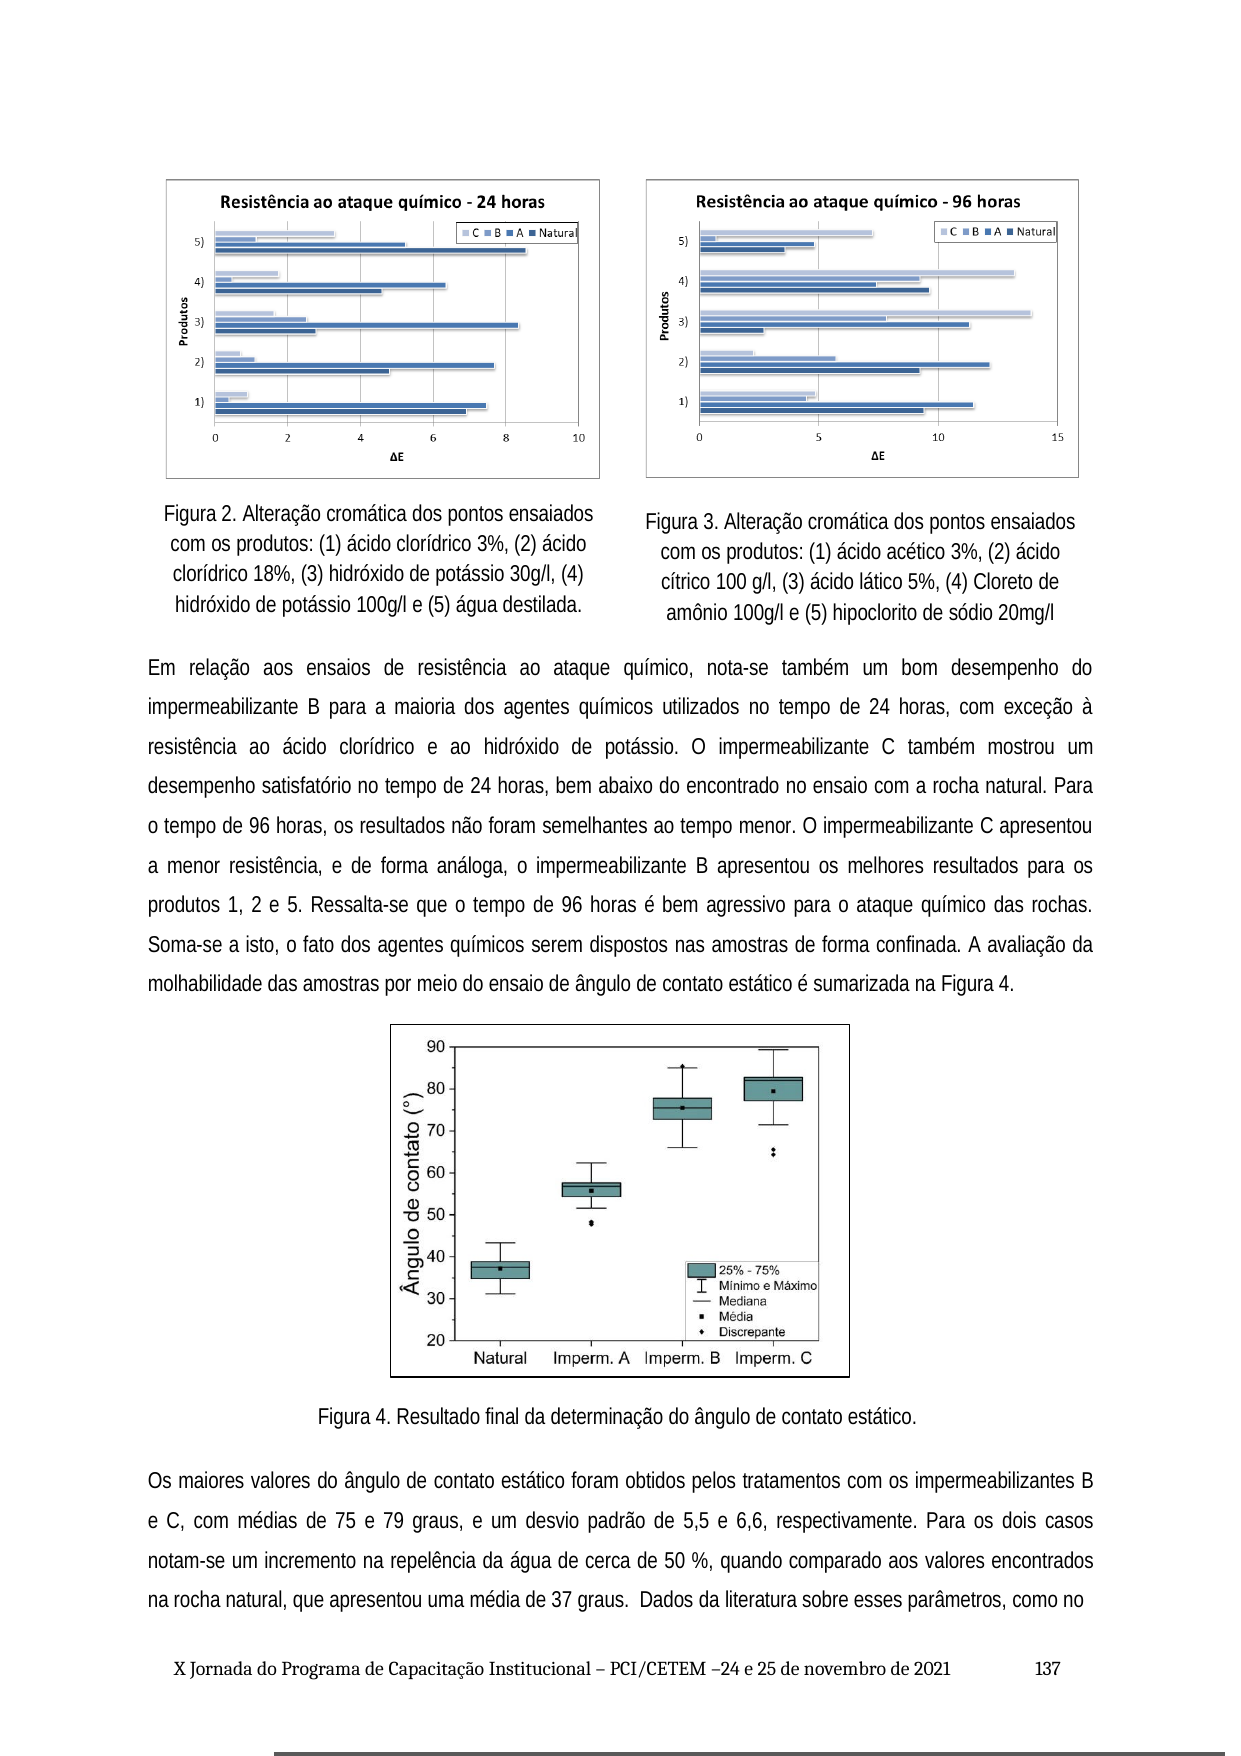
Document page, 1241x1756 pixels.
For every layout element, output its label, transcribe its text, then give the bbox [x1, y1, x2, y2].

text cítrico 100 g/l, (3) ácido lático 5%, (4) Cloreto de amônio 100g/l e (5) hipoclorito de sódio 20mg/l [643, 568, 1077, 625]
text Figura 3. Alteração cromática dos pontos ensaiados com os produtos: (1) ácido acético 3%, (2) ácido [643, 508, 1077, 564]
text Os maiores valores do ângulo de contato estático foram obtidos pelos tratamentos com os impermeabilizantes B e C, com médias de 75 e 79 graus, e um desvio padrão de 5,5 e 6,6, respectivamente. Para os dois casos notam-se um incremento na repelência da água de cerca de 50 %, quando comparado aos valores encontrados na rocha natural, que apresentou uma média de 37 graus. Dados da literatura sobre esses parâmetros, como no [148, 1467, 1094, 1613]
text Em relação aos ensaios de resistência ao ataque químico, nota-se também um bom desempenho do impermeabilizante B para a maioria dos agentes químicos utilizados no tempo de 24 horas, com exceção à resistência ao ácido clorídrico e ao hidróxido de potássio. O impermeabilizante C também mostrou um desempenho satisfatório no tempo de 24 horas, bem abaixo do encontrado no ensaio com a rocha natural. Para o tempo de 96 horas, os resultados não foram semelhantes ao tempo menor. O impermeabilizante C apresentou a menor resistência, e de forma análoga, o impermeabilizante B apresentou os melhores resultados para os produtos 1, 2 e 5. Ressalta-se que o tempo de 96 horas é bem agressivo para o ataque químico das rochas. Soma-se a isto, o fato dos agentes químicos serem dispostos nas amostras de forma confinada. A avaliação da molhabilidade das amostras por meio do ensaio de ângulo de contato estático é sumarizada na Figura 4. [148, 654, 1094, 997]
text clorídrico 18%, (3) hidróxido de potássio 30g/l, (4) hidróxido de potássio 100g/l e (5) água destilada. [173, 560, 588, 617]
text Figura 4. Resultado final da determinação do ângulo de contato estático. [318, 1403, 1111, 1429]
text Figura 2. Alteração cromática dos pontos ensaiados com os produtos: (1) ácido clorídrico 3%, (2) ácido [163, 500, 597, 557]
